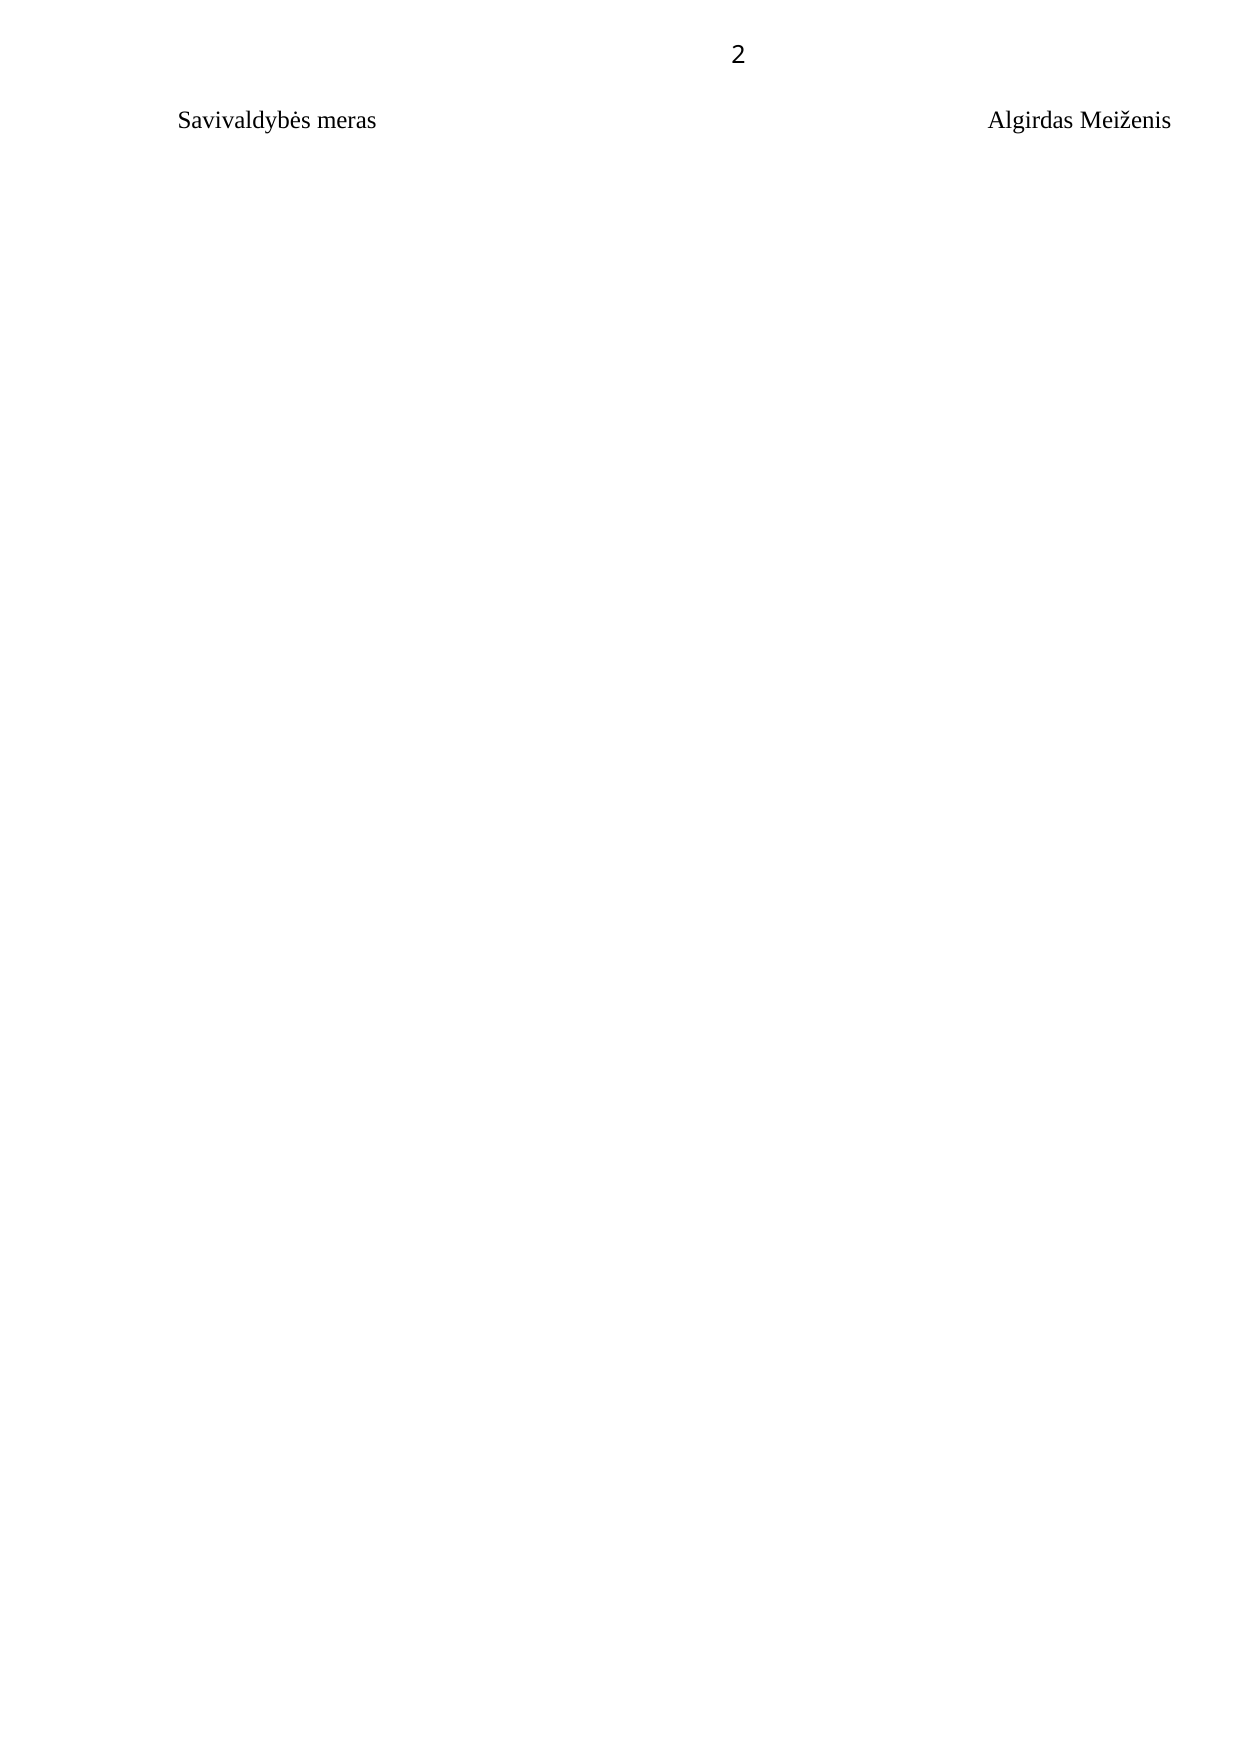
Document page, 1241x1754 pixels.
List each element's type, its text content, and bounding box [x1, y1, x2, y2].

text Savivaldybės meras Algirdas Meiženis [177, 105, 1181, 134]
